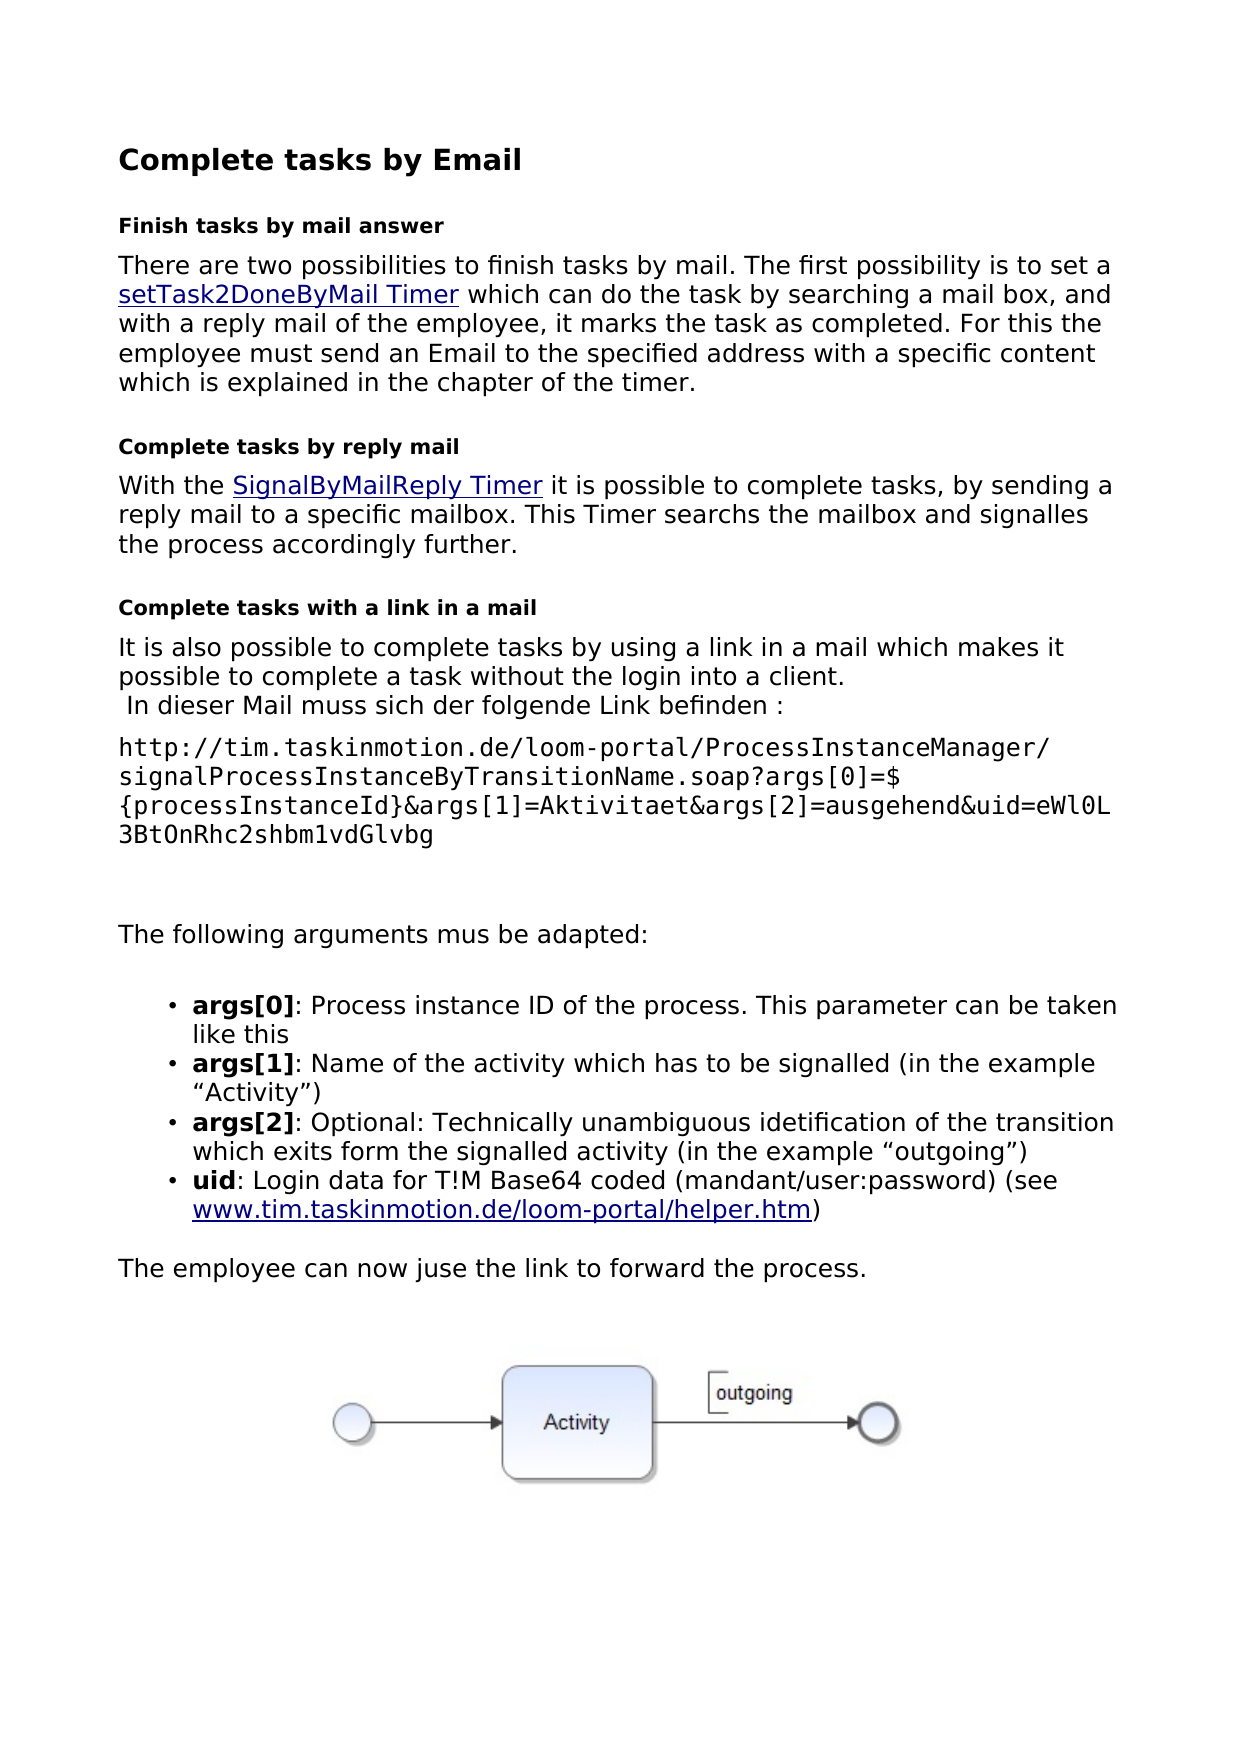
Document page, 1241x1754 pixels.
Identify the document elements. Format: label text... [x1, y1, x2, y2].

text http://tim.taskinmotion.de/loom-portal/ProcessInstanceManager/signalProcessInstanceByTransitionName.soap?args[0]=${processInstanceId}&args[1]=Aktivitaet&args[2]=ausgehend&uid=eWl0L3BtOnRhc2shbm1vdGlvbg [118, 733, 1122, 908]
picture [283, 1295, 957, 1519]
subtitle Finish tasks by mail answer [118, 214, 1122, 239]
subtitle Complete tasks by Email [118, 143, 1122, 177]
text The following arguments mus be adapted: [118, 920, 1122, 949]
subtitle Complete tasks with a link in a mail [118, 596, 1122, 621]
text There are two possibilities to finish tasks by mail. The first possibility is to set a setTask2DoneByMail Timer which can do the task by searching a mail box, and with a reply mail of the employee, it marks the task as completed. For this the employee must send an Email to the specified address with a specific content which is explained in the chapter of the timer. [118, 251, 1122, 397]
list uid: Login data for T!M Base64 coded (mandant/user:password) (see www.tim.taskinmotion.de/loom-portal/helper.htm) [177, 1166, 1122, 1224]
subtitle Complete tasks by reply mail [118, 435, 1122, 459]
text With the SignalByMailReply Timer it is possible to complete tasks, by sending a reply mail to a specific mailbox. This Timer searchs the mailbox and signalles the process accordingly further. [118, 471, 1122, 559]
list args[0]: Process instance ID of the process. This parameter can be taken like this [177, 991, 1122, 1049]
text The employee can now juse the link to forward the process. [118, 1254, 1122, 1283]
text It is also possible to complete tasks by using a link in a mail which makes it possible to complete a task without the login into a client. In dieser Mail muss sich der folgende Link befinden : [118, 633, 1122, 721]
list args[1]: Name of the activity which has to be signalled (in the example “Activity”) [177, 1049, 1122, 1108]
list args[2]: Optional: Technically unambiguous idetification of the transition which exits form the signalled activity (in the example “outgoing”) [177, 1108, 1122, 1166]
